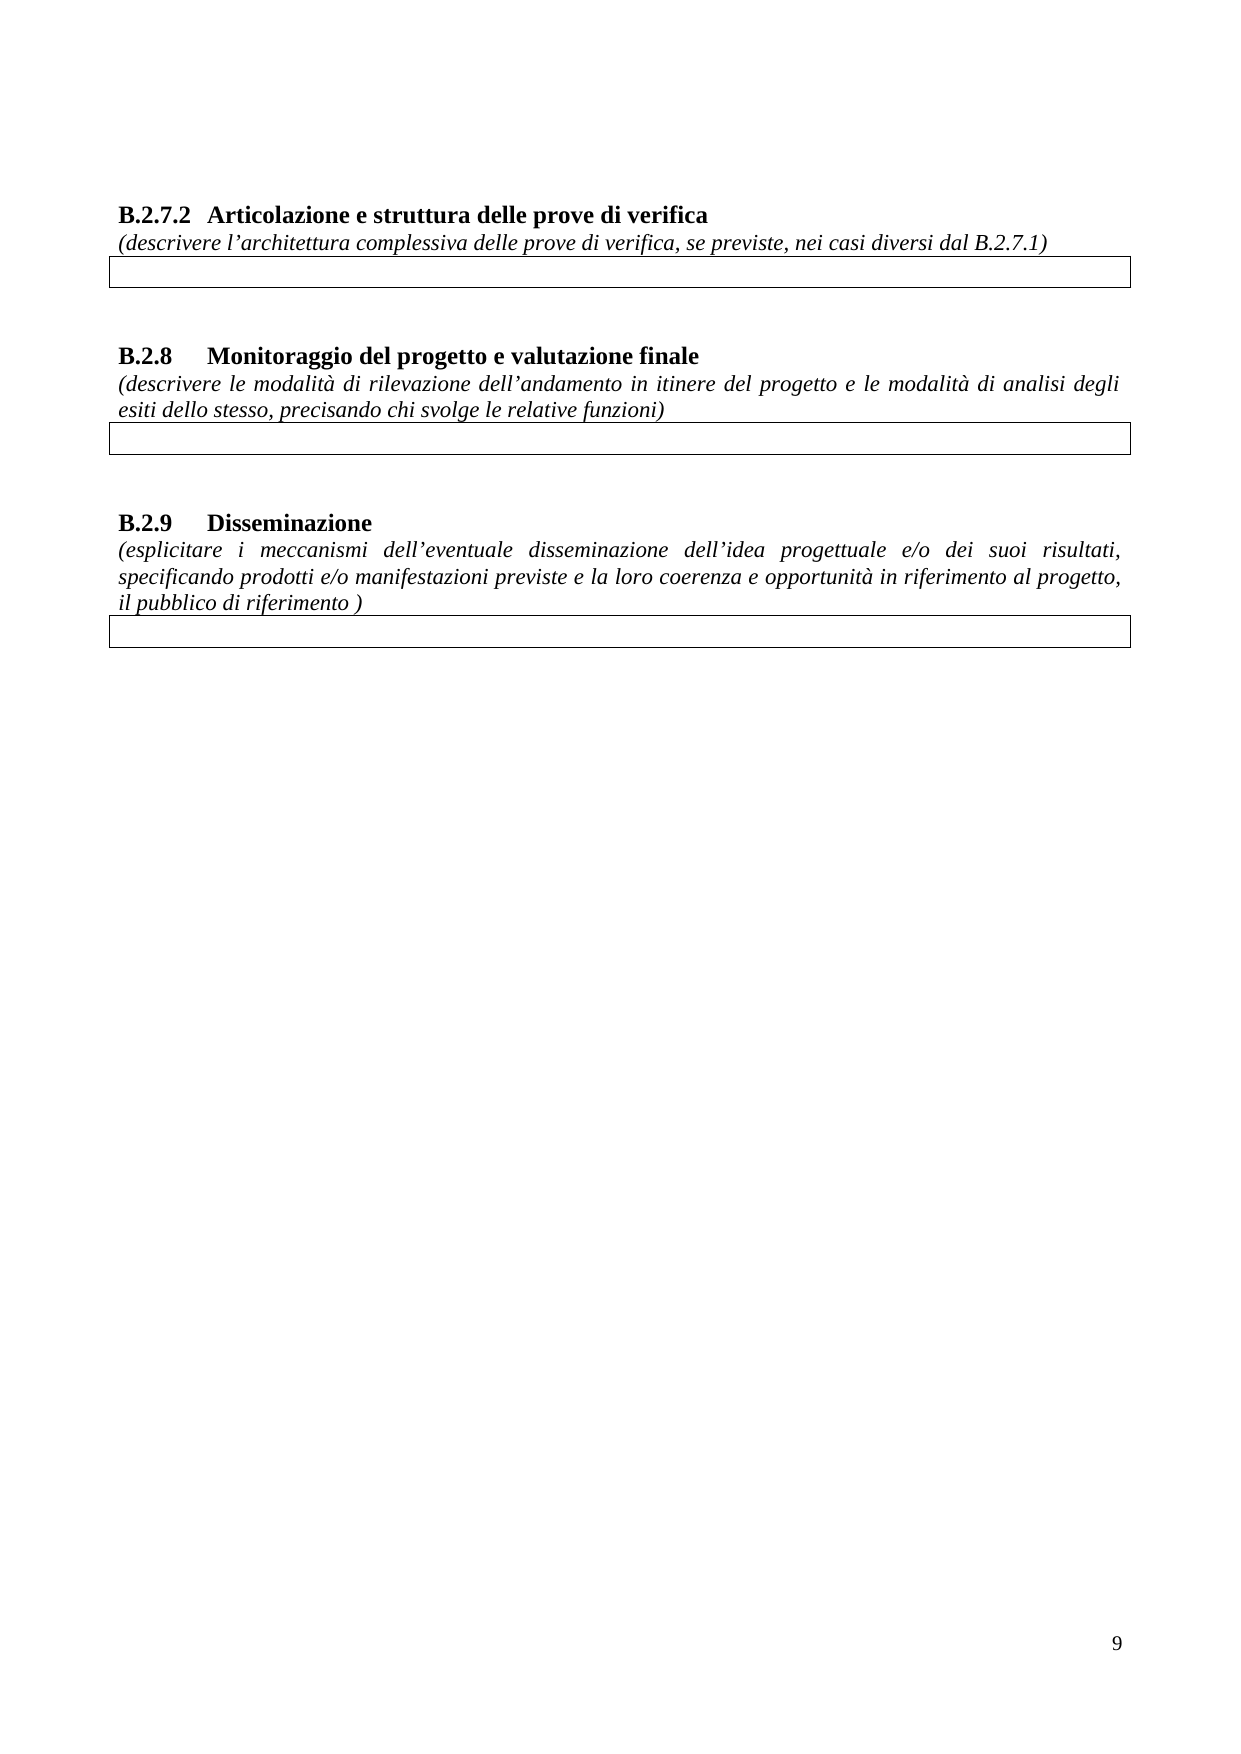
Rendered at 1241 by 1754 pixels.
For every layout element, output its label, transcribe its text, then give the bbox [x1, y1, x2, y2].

text B.2.8 Monitoraggio del progetto e valutazione finale [118, 341, 1122, 369]
subtitle B.2.7.2 Articolazione e struttura delle prove di verifica [118, 200, 1122, 229]
subtitle (esplicitare i meccanismi dell’eventuale disseminazione dell’idea progettuale e/o dei suoi risultati, specificando prodotti e/o manifestazioni previste e la loro coerenza e opportunità in riferimento al progetto, il pubblico di riferimento ) [118, 536, 1122, 615]
text B.2.9 Disseminazione [118, 508, 1122, 536]
subtitle (descrivere le modalità di rilevazione dell’andamento in itinere del progetto e le modalità di analisi degli esiti dello stesso, precisando chi svolge le relative funzioni) [118, 369, 1122, 422]
subtitle (descrivere l’architettura complessiva delle prove di verifica, se previste, nei casi diversi dal B.2.7.1) [118, 229, 1122, 256]
